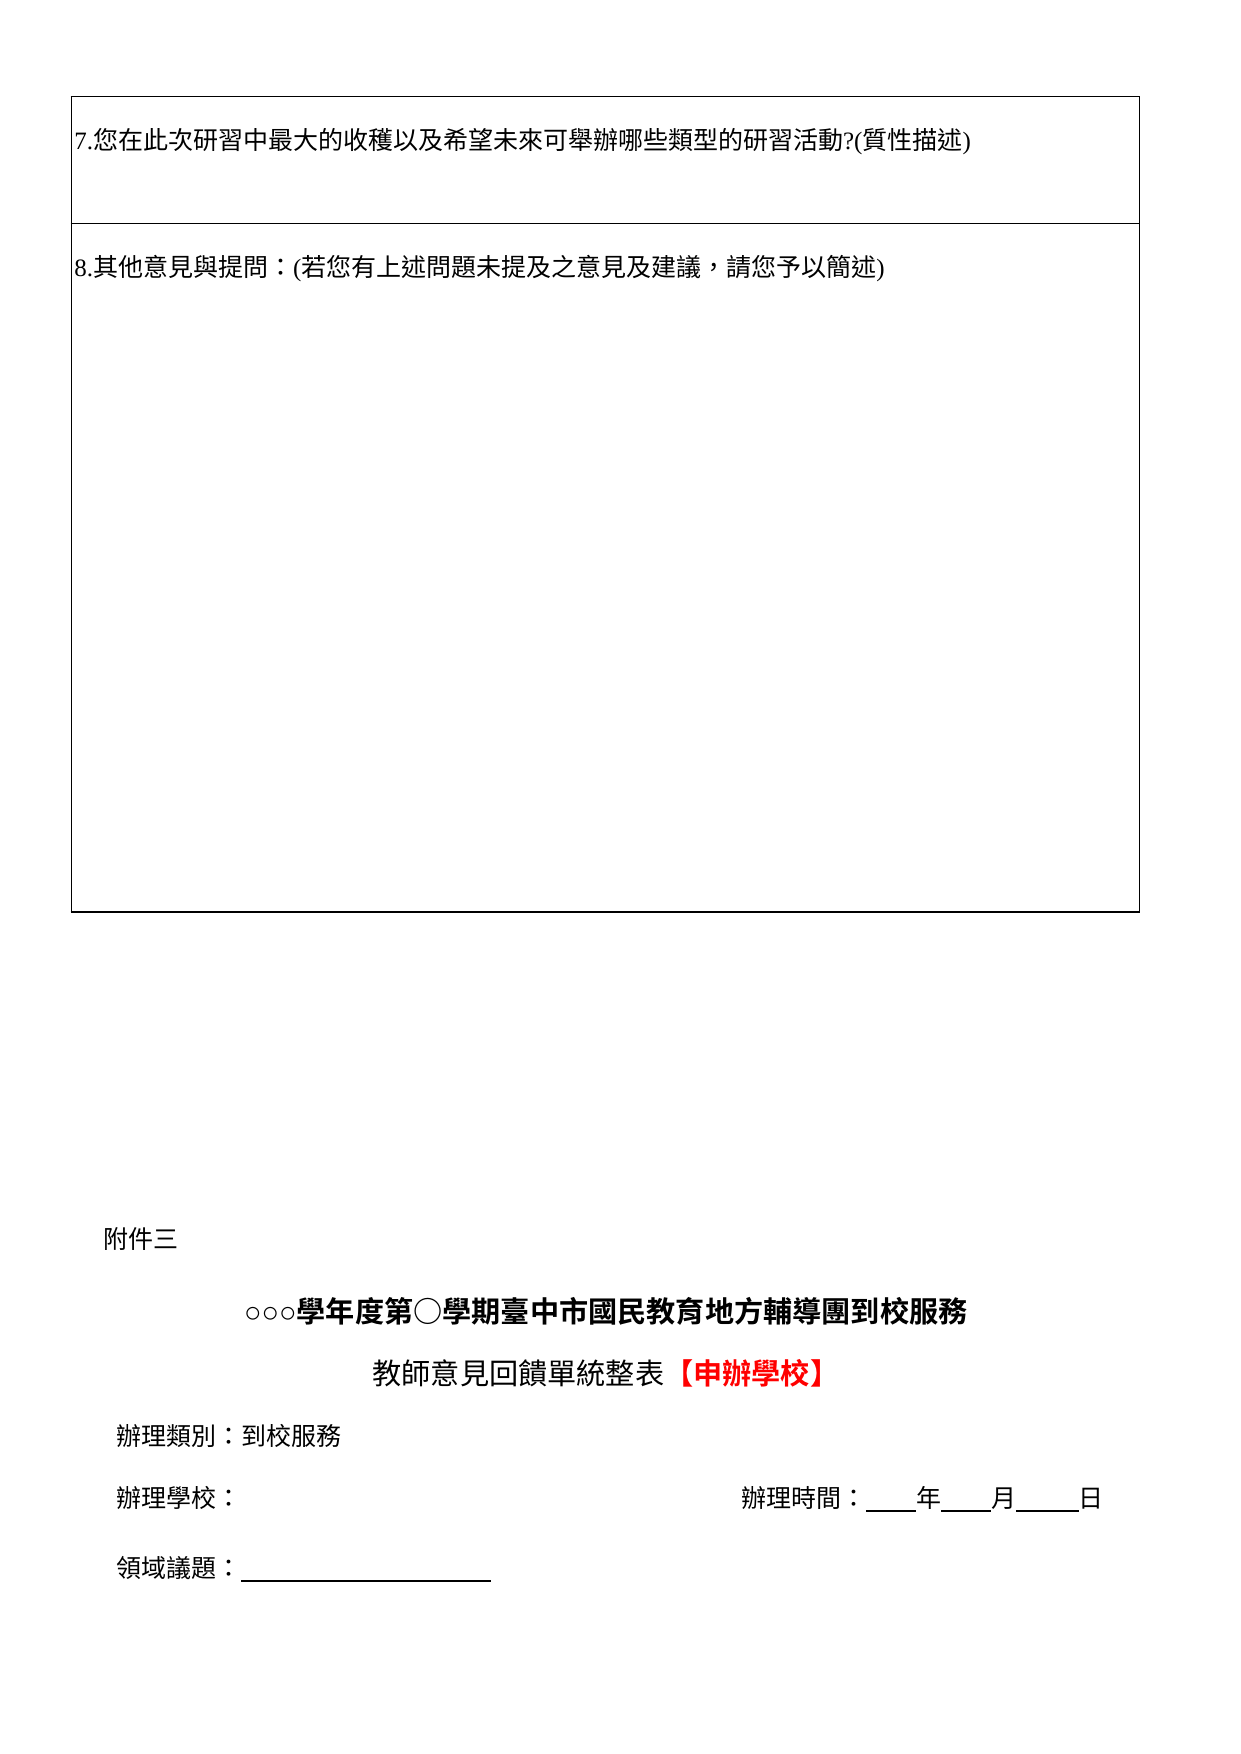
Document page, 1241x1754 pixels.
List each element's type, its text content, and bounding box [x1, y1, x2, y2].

table_cell 8.其他意見與提問：(若您有上述問題未提及之意見及建議，請您予以簡述) [72, 224, 1139, 911]
text 辦理學校： 辦理時間： 年 月 日 [103, 1455, 1107, 1518]
text ○○○學年度第○學期臺中市國民教育地方輔導團到校服務 [103, 1268, 1107, 1330]
text 辦理類別：到校服務 [103, 1393, 1107, 1455]
table_cell 7.您在此次研習中最大的收穫以及希望未來可舉辦哪些類型的研習活動?(質性描述) [72, 97, 1139, 223]
text 領域議題： [103, 1525, 1107, 1588]
text 教師意見回饋單統整表【申辦學校】 [103, 1330, 1107, 1393]
text 附件三 [103, 1196, 1107, 1259]
